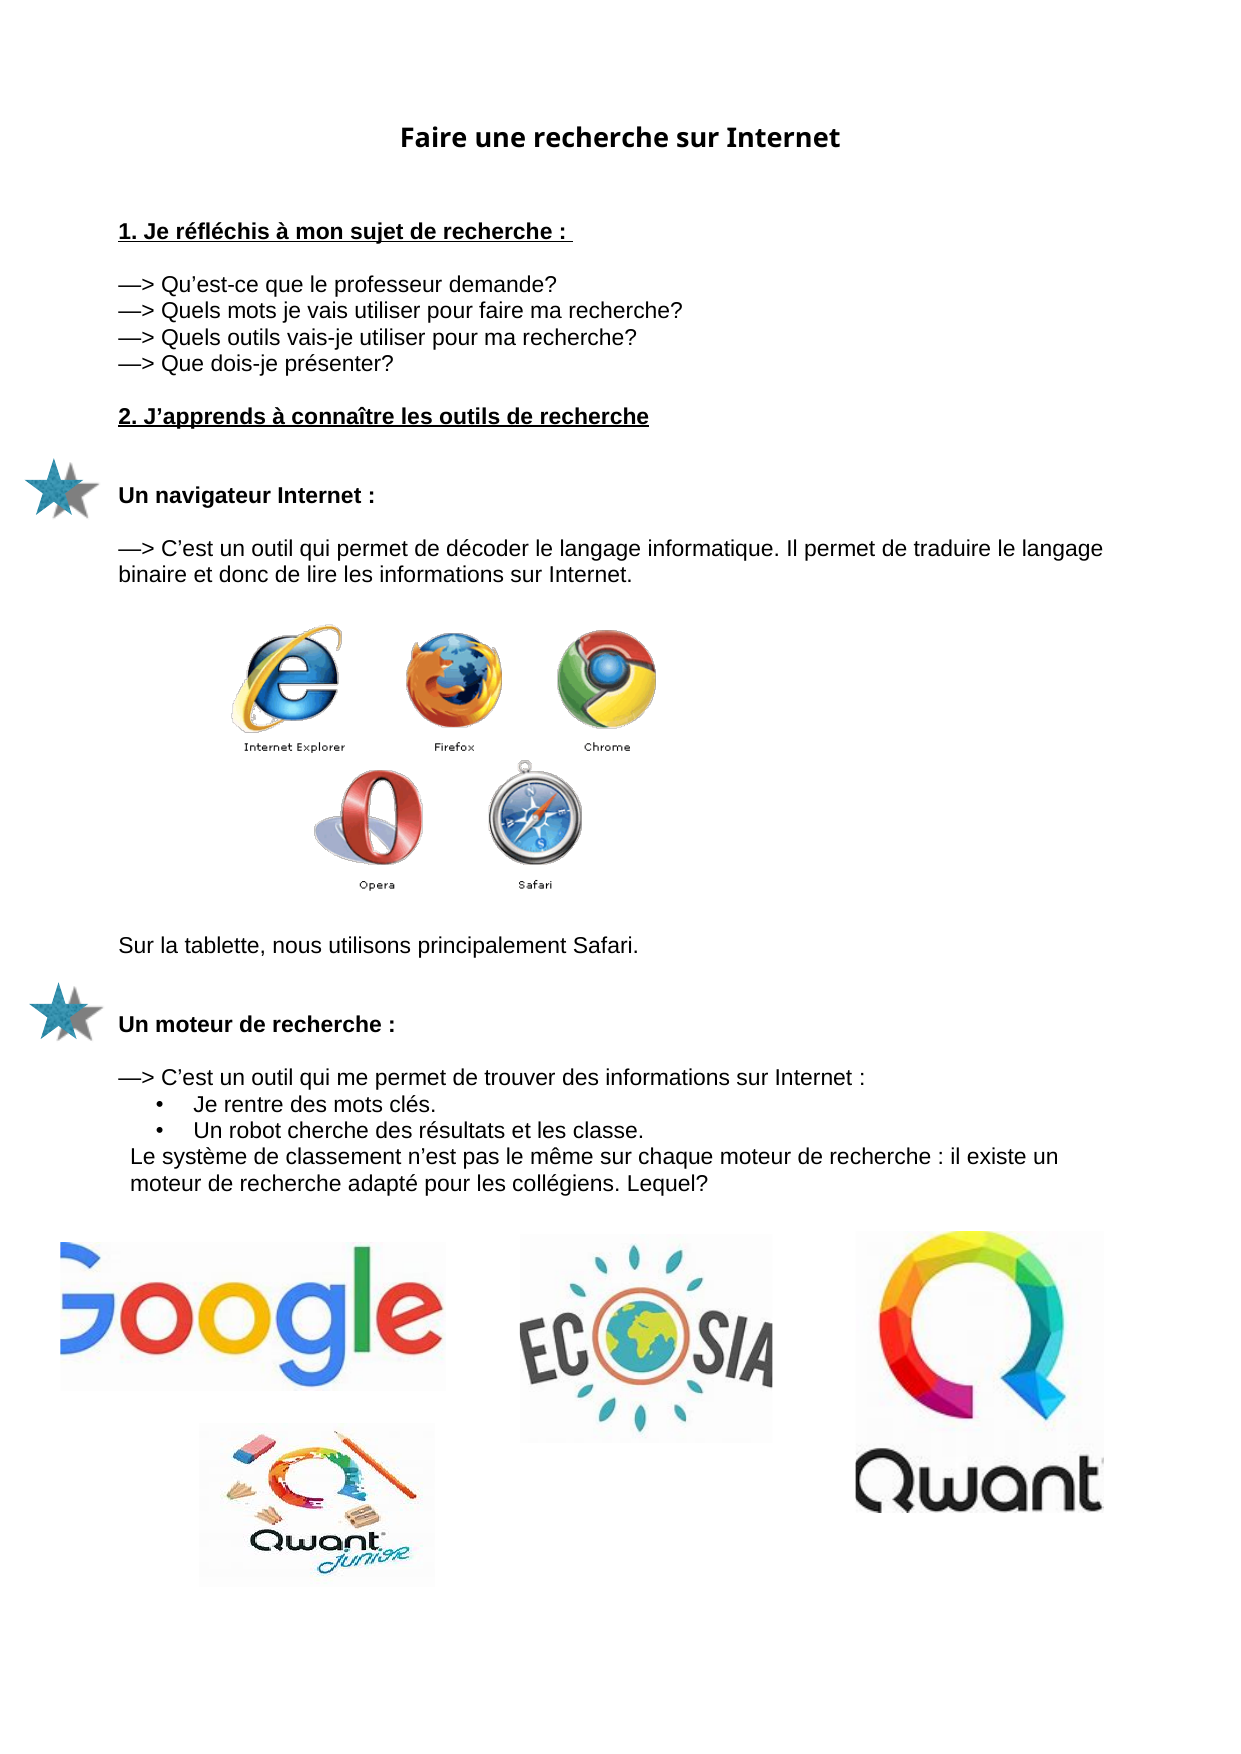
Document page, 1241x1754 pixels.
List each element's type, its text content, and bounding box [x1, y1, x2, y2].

text —> C’est un outil qui permet de décoder le langage informatique. Il permet de traduire le langage binaire et donc de lire les informations sur Internet. [118, 534, 1122, 587]
text Sur la tablette, nous utilisons principalement Safari. [118, 932, 1122, 959]
picture [149, 612, 773, 908]
text —> Qu’est-ce que le professeur demande? [118, 271, 1122, 297]
text —> Que dois-je présenter? [118, 350, 1122, 376]
list Le système de classement n’est pas le même sur chaque moteur de recherche : il existe un moteur de recherche adapté pour les collégiens. Lequel? [65, 1143, 1122, 1196]
picture [29, 982, 89, 1040]
list Je rentre des mots clés. [156, 1091, 1122, 1117]
text Faire une recherche sur Internet [118, 118, 1122, 155]
text —> Quels outils vais-je utiliser pour ma recherche? [118, 324, 1122, 350]
text Un moteur de recherche : [118, 1011, 1122, 1038]
list Un robot cherche des résultats et les classe. [156, 1117, 1122, 1143]
text Un navigateur Internet : [118, 482, 1122, 508]
picture [519, 1234, 773, 1443]
text 2. J’apprends à connaître les outils de recherche [118, 403, 1122, 429]
picture [24, 458, 84, 515]
text —> Quels mots je vais utiliser pour faire ma recherche? [118, 297, 1122, 324]
picture [60, 1242, 446, 1391]
text 1. Je réfléchis à mon sujet de recherche : [118, 218, 1122, 244]
text —> C’est un outil qui me permet de trouver des informations sur Internet : [118, 1064, 1122, 1091]
picture [198, 1423, 436, 1587]
picture [855, 1231, 1104, 1513]
